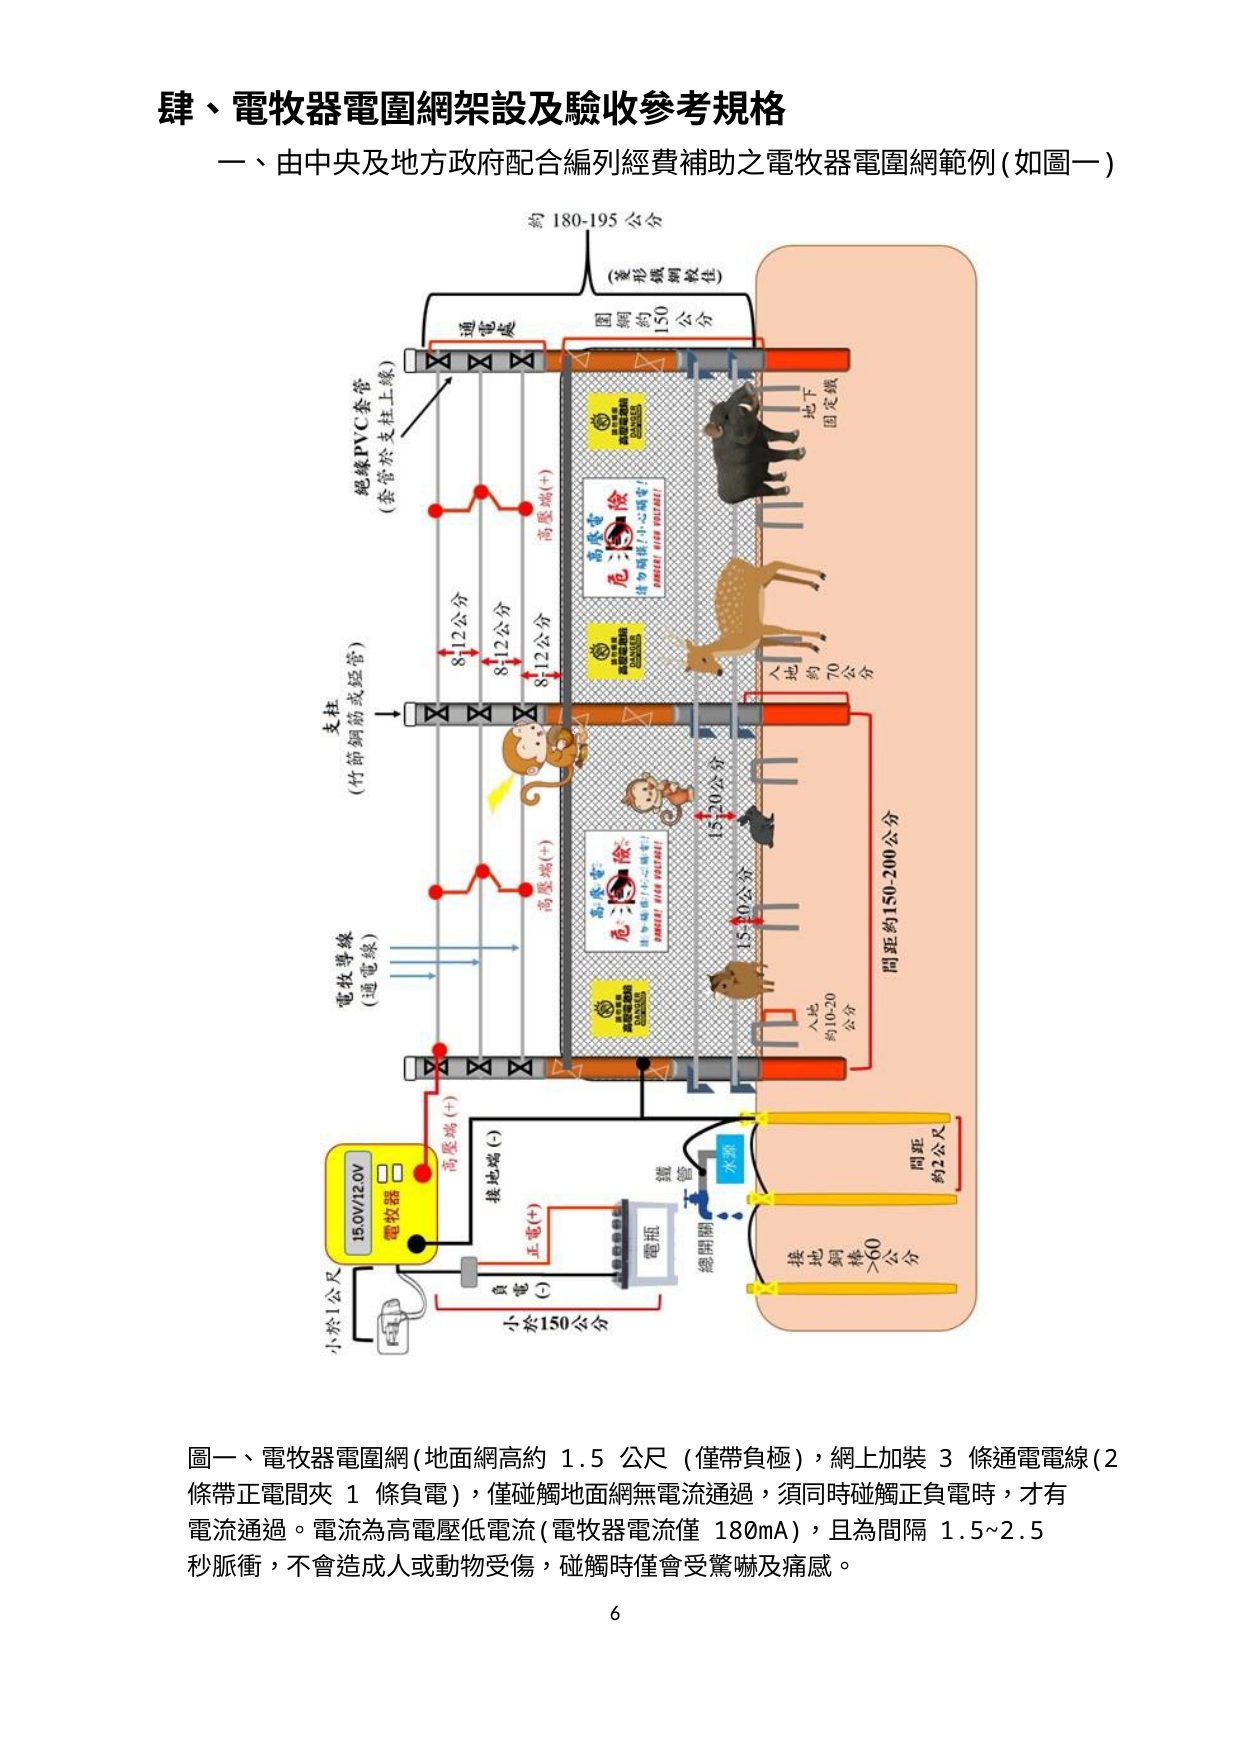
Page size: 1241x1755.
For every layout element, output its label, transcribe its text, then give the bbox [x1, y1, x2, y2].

text 一、由中央及地方政府配合編列經費補助之電牧器電圍網範例(如圖一) [217, 140, 1216, 182]
text 條帶正電間夾 1 條負電)，僅碰觸地面網無電流通過，須同時碰觸正負電時，才有電流通過。電流為高電壓低電流(電牧器電流僅 180mA)，且為間隔 1.5~2.5 秒脈衝，不會造成人或動物受傷，碰觸時僅會受驚嚇及痛感。 [187, 1474, 1076, 1583]
subtitle 肆、電牧器電圍網架設及驗收參考規格 [158, 79, 1216, 133]
text 圖一、電牧器電圍網(地面網高約 1.5 公尺 (僅帶負極)，網上加裝 3 條通電電線(2 [187, 1438, 1216, 1474]
